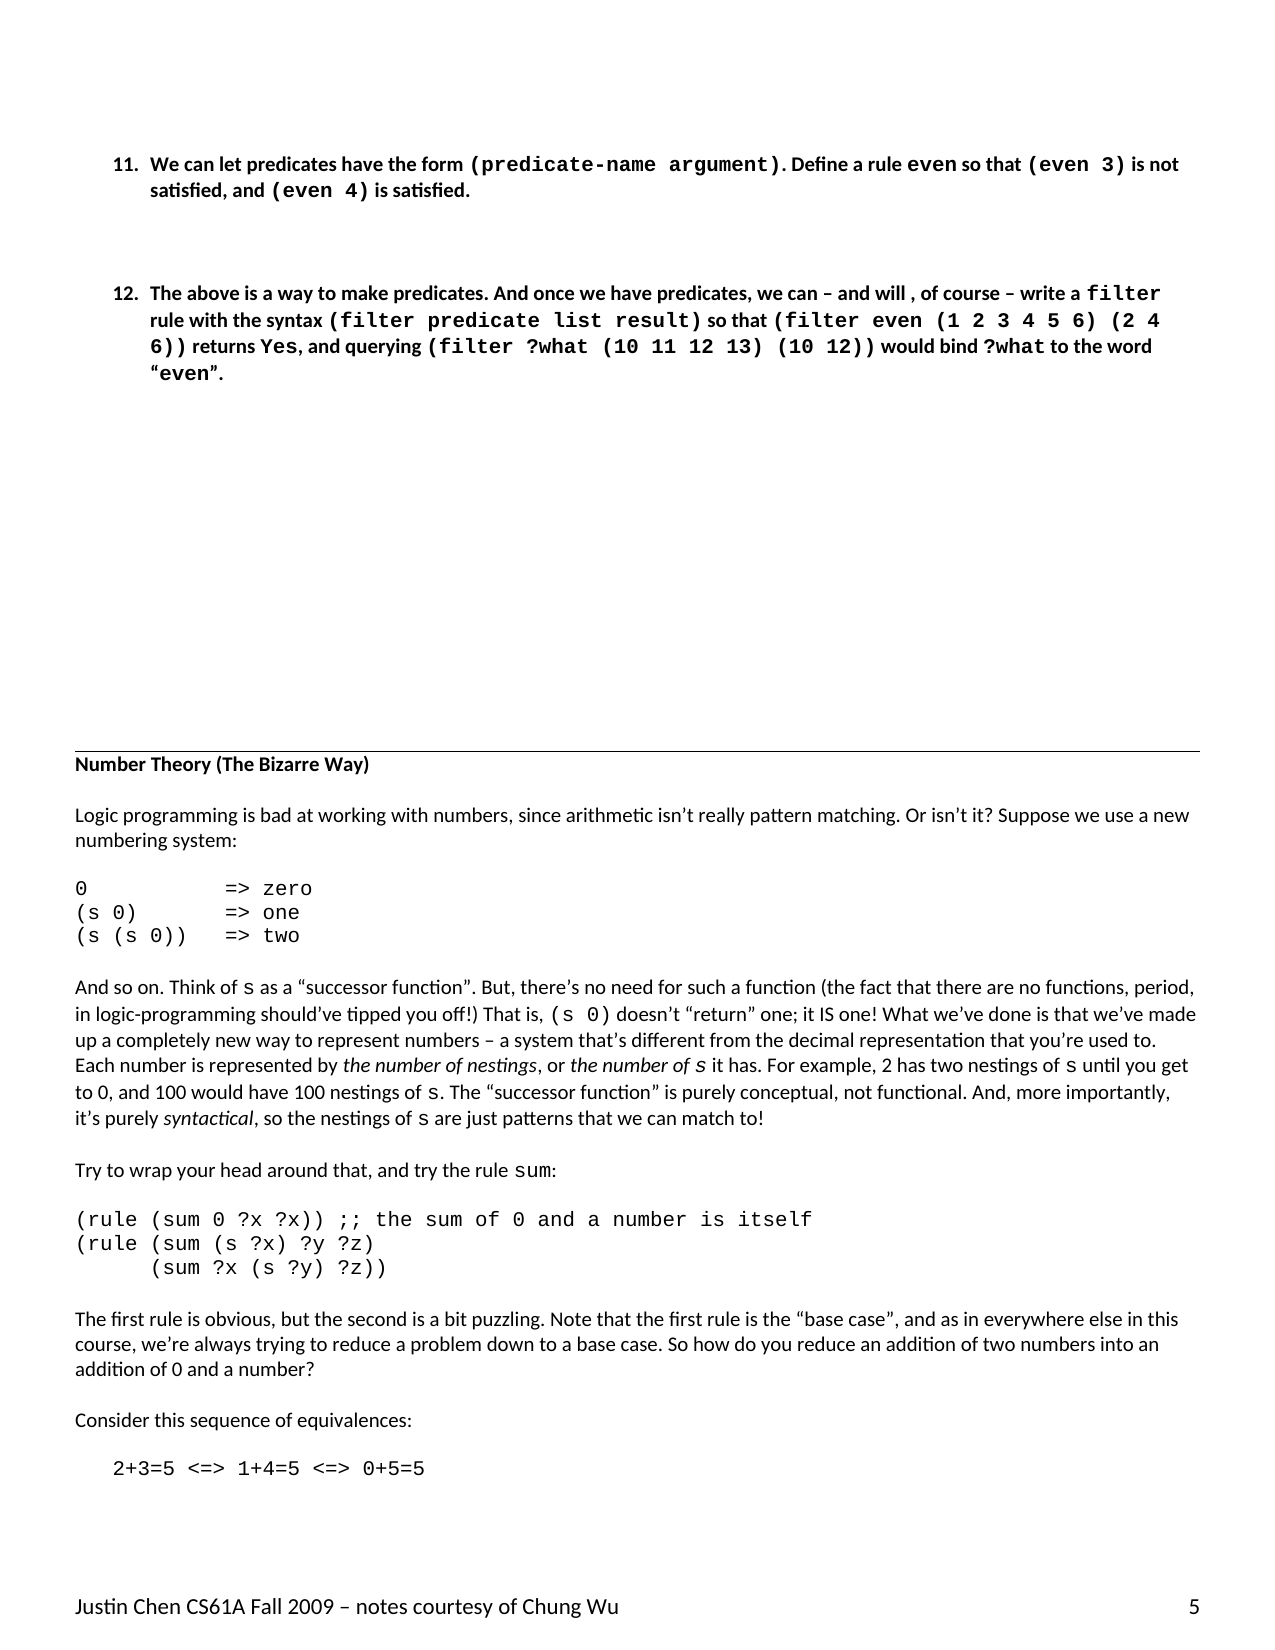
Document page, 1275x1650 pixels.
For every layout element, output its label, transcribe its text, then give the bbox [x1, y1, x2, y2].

text 0 => zero [75, 878, 1200, 902]
text Number Theory (The Bizarre Way) [75, 752, 1200, 776]
text The first rule is obvious, but the second is a bit puzzling. Note that the first rule is the “base case”, and as in everywhere else in this course, we’re always trying to reduce a problem down to a base case. So how do you reduce an addition of two numbers into an addition of 0 and a number? [75, 1306, 1200, 1382]
text Logic programming is bad at working with numbers, since arithmetic isn’t really pattern matching. Or isn’t it? Suppose we use a new numbering system: [75, 802, 1200, 853]
list The above is a way to make predicates. And once we have predicates, we can – and will , of course – write a filter rule with the syntax (filter predicate list result) so that (filter even (1 2 3 4 5 6) (2 4 6)) returns Yes, and querying (filter ?what (10 11 12 13) (10 12)) would bind ?what to the word “even”. [112, 280, 1200, 386]
text 2+3=5 <=> 1+4=5 <=> 0+5=5 [75, 1458, 1200, 1482]
text (s 0) => one [75, 902, 1200, 925]
text Try to wrap your head around that, and try the rule sum: [75, 1157, 1200, 1184]
text (rule (sum 0 ?x ?x)) ;; the sum of 0 and a number is itself [75, 1209, 1200, 1233]
text (s (s 0)) => two [75, 925, 1200, 949]
text (sum ?x (s ?y) ?z)) [75, 1257, 1200, 1280]
text And so on. Think of s as a “successor function”. But, there’s no need for such a function (the fact that there are no functions, period, in logic-programming should’ve tipped you off!) That is, (s 0) doesn’t “return” one; it IS one! What we’ve done is that we’ve made up a completely new way to represent numbers – a system that’s different from the decimal representation that you’re used to. Each number is represented by the number of nestings, or the number of s it has. For example, 2 has two nestings of s until you get to 0, and 100 would have 100 nestings of s. The “successor function” is purely conceptual, not functional. And, more importantly, it’s purely syntactical, so the nestings of s are just patterns that we can match to! [75, 974, 1200, 1132]
list We can let predicates have the form (predicate-name argument). Define a rule even so that (even 3) is not satisfied, and (even 4) is satisfied. [112, 151, 1200, 204]
text (rule (sum (s ?x) ?y ?z) [75, 1233, 1200, 1257]
text Consider this sequence of equivalences: [75, 1407, 1200, 1433]
